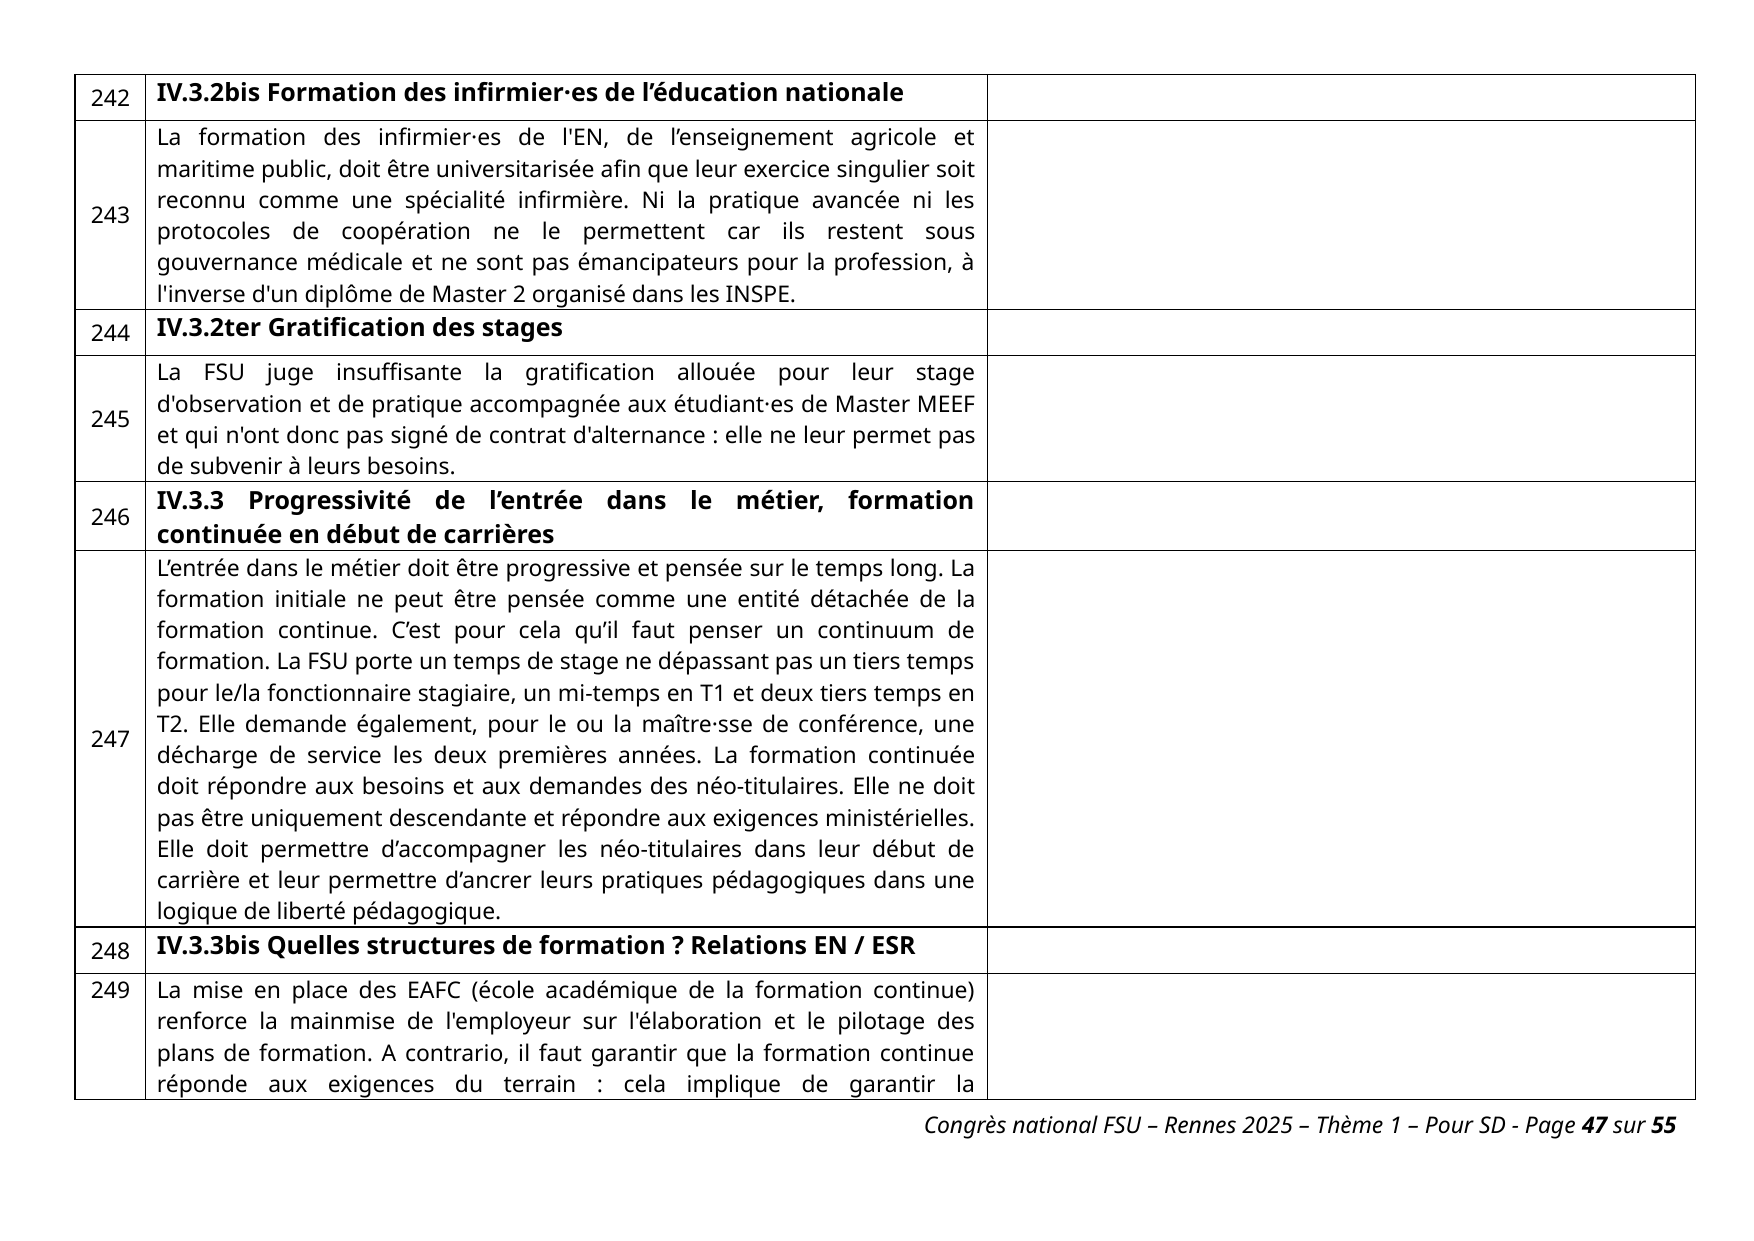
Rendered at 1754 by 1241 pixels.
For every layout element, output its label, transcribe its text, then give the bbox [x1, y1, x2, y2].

table_cell [988, 310, 1695, 355]
table_cell [988, 551, 1695, 926]
table_cell IV.3.2bis Formation des infirmier·es de l’éducation nationale [146, 75, 987, 120]
table_cell [988, 974, 1695, 1099]
table_cell L’entrée dans le métier doit être progressive et pensée sur le temps long. La formation initiale ne peut être pensée comme une entité détachée de la formation continue. C’est pour cela qu’il faut penser un continuum de formation. La FSU porte un temps de stage ne dépassant pas un tiers temps pour le/la fonctionnaire stagiaire, un mi-temps en T1 et deux tiers temps en T2. Elle demande également, pour le ou la maître·sse de conférence, une décharge de service les deux premières années. La formation continuée doit répondre aux besoins et aux demandes des néo-titulaires. Elle ne doit pas être uniquement descendante et répondre aux exigences ministérielles. Elle doit permettre d’accompagner les néo-titulaires dans leur début de carrière et leur permettre d’ancrer leurs pratiques pédagogiques dans une logique de liberté pédagogique. [146, 551, 987, 926]
table_cell [988, 121, 1695, 309]
table_cell 249 [76, 974, 145, 1099]
table_cell [988, 75, 1695, 120]
table_cell [988, 482, 1695, 550]
table_cell La mise en place des EAFC (école académique de la formation continue) renforce la mainmise de l'employeur sur l'élaboration et le pilotage des plans de formation. A contrario, il faut garantir que la formation continue réponde aux exigences du terrain : cela implique de garantir la [146, 974, 987, 1099]
table_cell 248 [76, 928, 145, 973]
table_cell 242 [76, 75, 145, 120]
table_cell IV.3.3 Progressivité de l’entrée dans le métier, formation continuée en début de carrières [146, 482, 987, 550]
table_cell [988, 928, 1695, 973]
table_cell La FSU juge insuffisante la gratification allouée pour leur stage d'observation et de pratique accompagnée aux étudiant·es de Master MEEF et qui n'ont donc pas signé de contrat d'alternance : elle ne leur permet pas de subvenir à leurs besoins. [146, 356, 987, 481]
table_cell 243 [76, 121, 145, 309]
table_cell 244 [76, 310, 145, 355]
table_cell 247 [76, 551, 145, 926]
table_cell [988, 356, 1695, 481]
table_cell 246 [76, 482, 145, 550]
table_cell IV.3.2ter Gratification des stages [146, 310, 987, 355]
table_cell 245 [76, 356, 145, 481]
table_cell IV.3.3bis Quelles structures de formation ? Relations EN / ESR [146, 928, 987, 973]
table_cell La formation des infirmier·es de l'EN, de l’enseignement agricole et maritime public, doit être universitarisée afin que leur exercice singulier soit reconnu comme une spécialité infirmière. Ni la pratique avancée ni les protocoles de coopération ne le permettent car ils restent sous gouvernance médicale et ne sont pas émancipateurs pour la profession, à l'inverse d'un diplôme de Master 2 organisé dans les INSPE. [146, 121, 987, 309]
